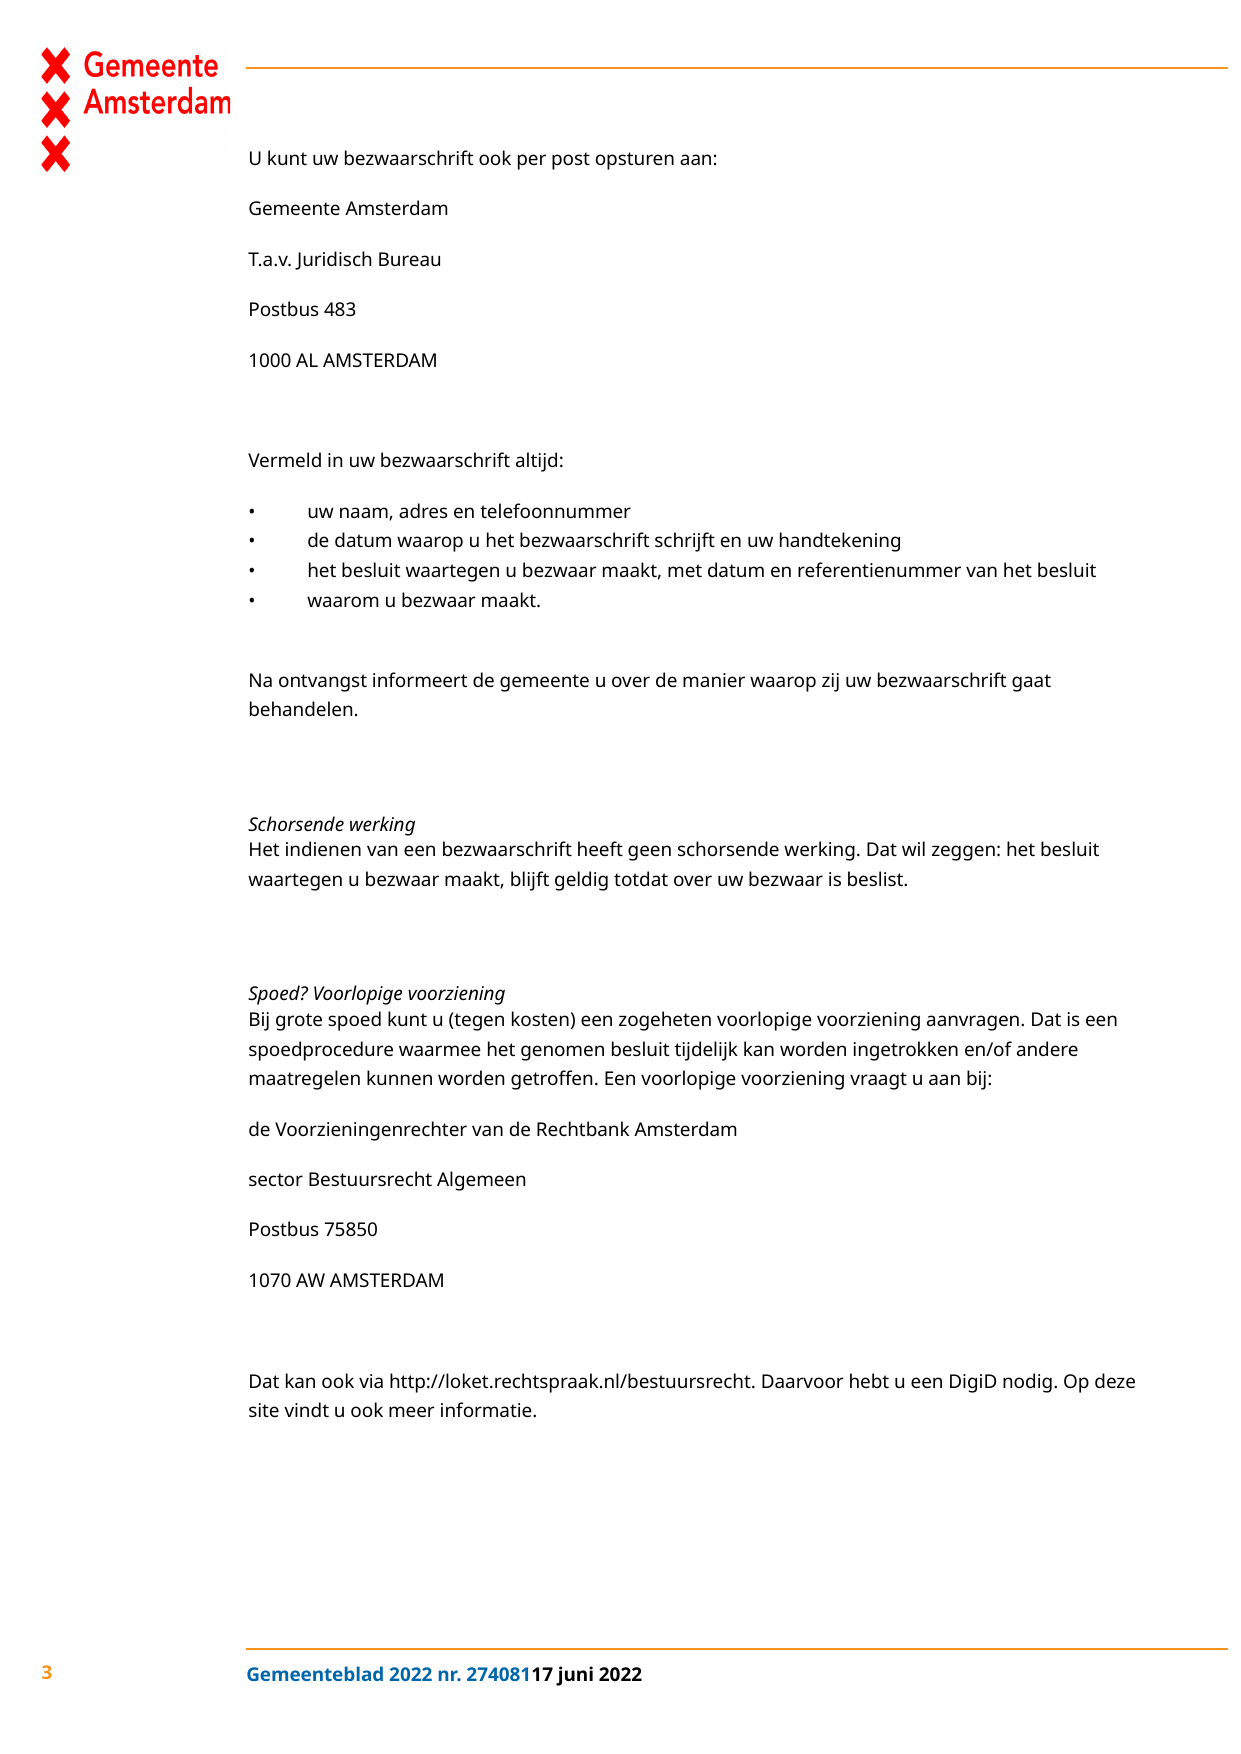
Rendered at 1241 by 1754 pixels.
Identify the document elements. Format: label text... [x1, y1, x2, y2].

text 1000 AL AMSTERDAM [248, 347, 1152, 373]
text Postbus 483 [248, 296, 1152, 322]
text T.a.v. Juridisch Bureau [248, 246, 1152, 272]
text sector Bestuursrecht Algemeen [248, 1166, 1152, 1192]
text 1070 AW AMSTERDAM [248, 1267, 1152, 1293]
text Na ontvangst informeert de gemeente u over de manier waarop zij uw bezwaarschrift gaat behandelen. [248, 667, 1152, 722]
list uw naam, adres en telefoonnummer [248, 498, 1152, 524]
picture [41, 47, 231, 172]
text Dat kan ook via http://loket.rechtspraak.nl/bestuursrecht. Daarvoor hebt u een DigiD nodig. Op deze site vindt u ook meer informatie. [248, 1368, 1152, 1423]
text Schorsende werking [248, 811, 1152, 837]
text Het indienen van een bezwaarschrift heeft geen schorsende werking. Dat wil zeggen: het besluit waartegen u bezwaar maakt, blijft geldig totdat over uw bezwaar is beslist. [248, 837, 1152, 892]
list waarom u bezwaar maakt. [248, 587, 1152, 613]
text Spoed? Voorlopige voorziening [248, 981, 1152, 1006]
text Vermeld in uw bezwaarschrift altijd: [248, 448, 1152, 473]
list het besluit waartegen u bezwaar maakt, met datum en referentienummer van het besluit [248, 557, 1152, 583]
text de Voorzieningenrechter van de Rechtbank Amsterdam [248, 1116, 1152, 1142]
text U kunt uw bezwaarschrift ook per post opsturen aan: [248, 145, 1152, 171]
list de datum waarop u het bezwaarschrift schrijft en uw handtekening [248, 528, 1152, 553]
text Gemeente Amsterdam [248, 196, 1152, 221]
text Postbus 75850 [248, 1217, 1152, 1242]
text Bij grote spoed kunt u (tegen kosten) een zogeheten voorlopige voorziening aanvragen. Dat is een spoedprocedure waarmee het genomen besluit tijdelijk kan worden ingetrokken en/of andere maatregelen kunnen worden getroffen. Een voorlopige voorziening vraagt u aan bij: [248, 1006, 1152, 1091]
